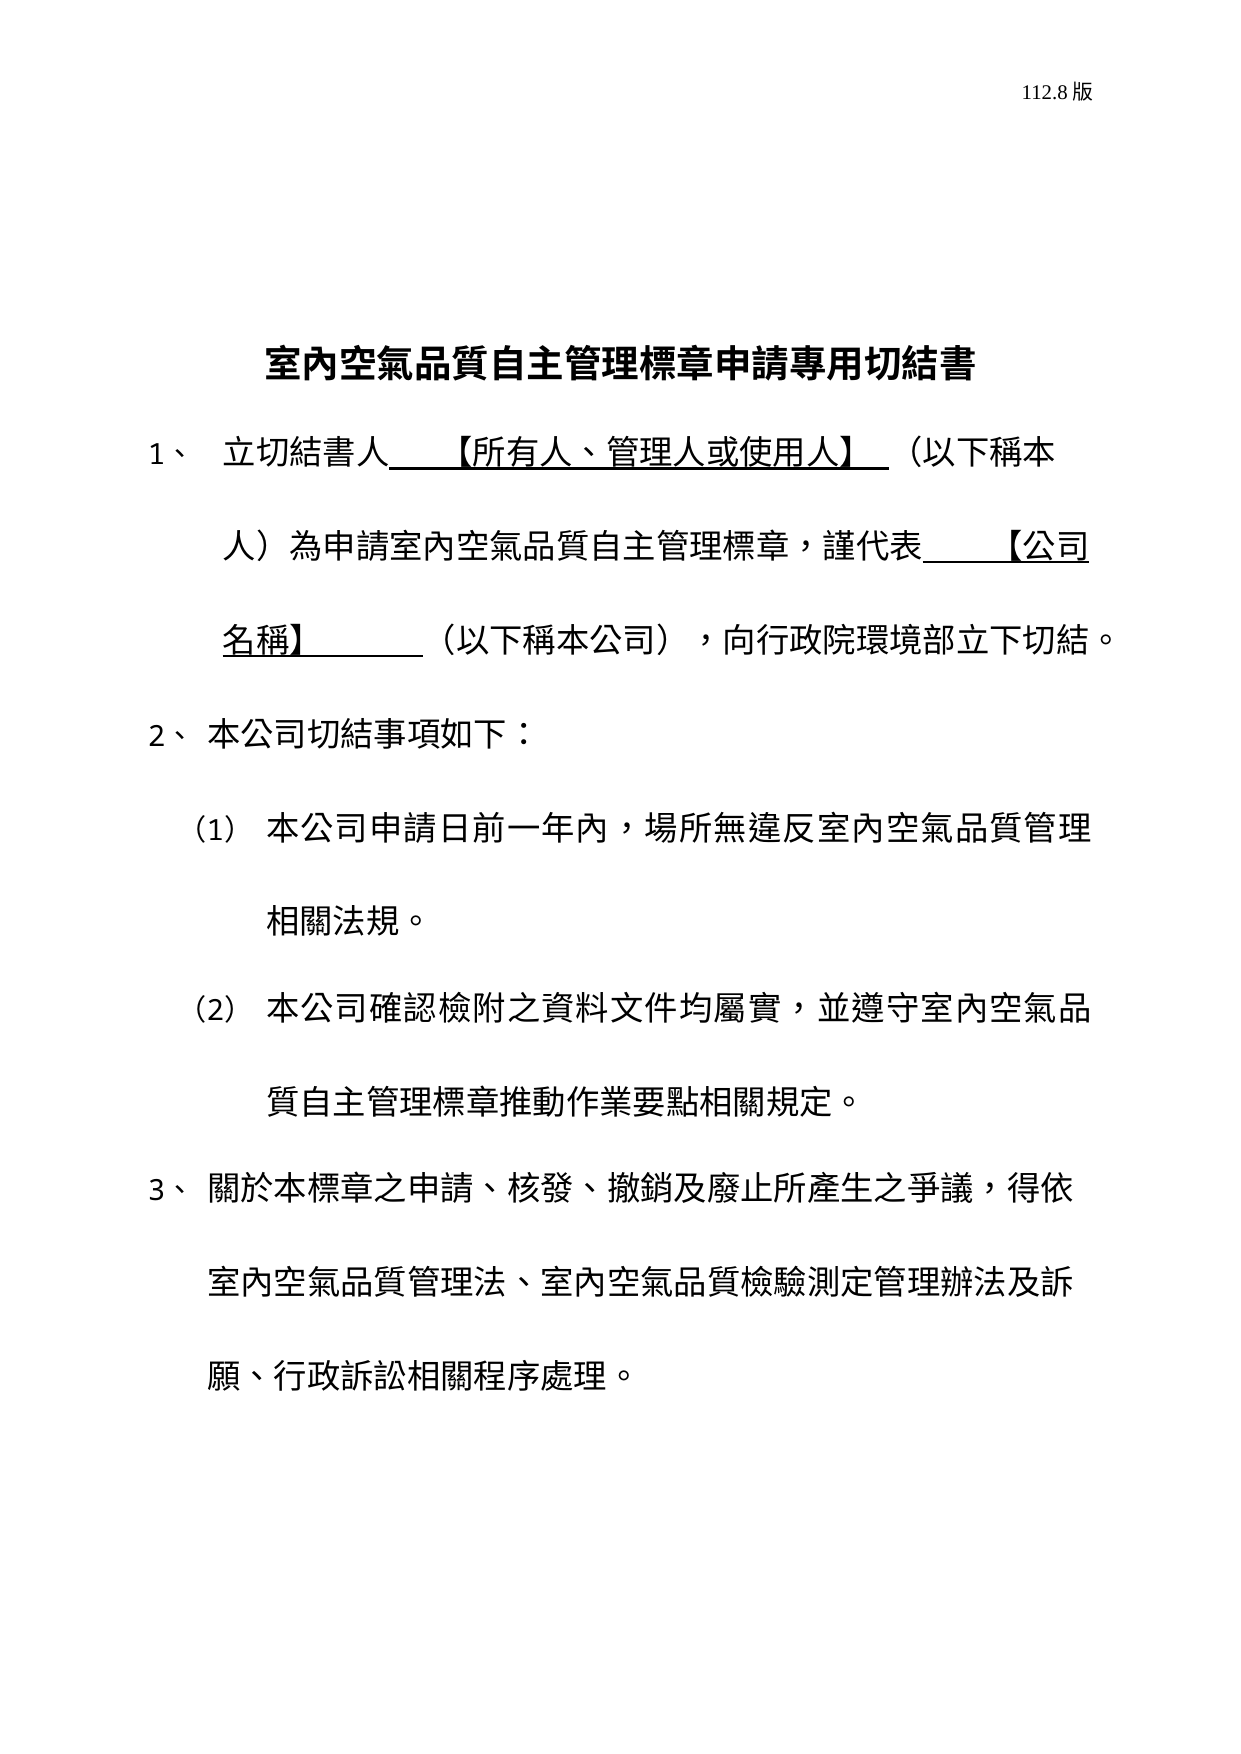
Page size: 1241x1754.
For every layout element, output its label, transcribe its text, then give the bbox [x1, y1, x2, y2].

list 本公司申請日前一年內，場所無違反室內空氣品質管理相關法規。 [177, 784, 1092, 940]
text 室內空氣品質自主管理標章申請專用切結書 [148, 319, 1092, 382]
list 立切結書人 【所有人、管理人或使用人】 （以下稱本人）為申請室內空氣品質自主管理標章，謹代表 【公司名稱】 （以下稱本公司），向行政院環境部立下切結。 [148, 408, 1092, 658]
list 關於本標章之申請、核發、撤銷及廢止所產生之爭議，得依室內空氣品質管理法、室內空氣品質檢驗測定管理辦法及訴願、行政訴訟相關程序處理。 [148, 1144, 1092, 1394]
list 本公司切結事項如下： [148, 690, 1092, 752]
list 本公司確認檢附之資料文件均屬實，並遵守室內空氣品質自主管理標章推動作業要點相關規定。 [177, 964, 1092, 1121]
